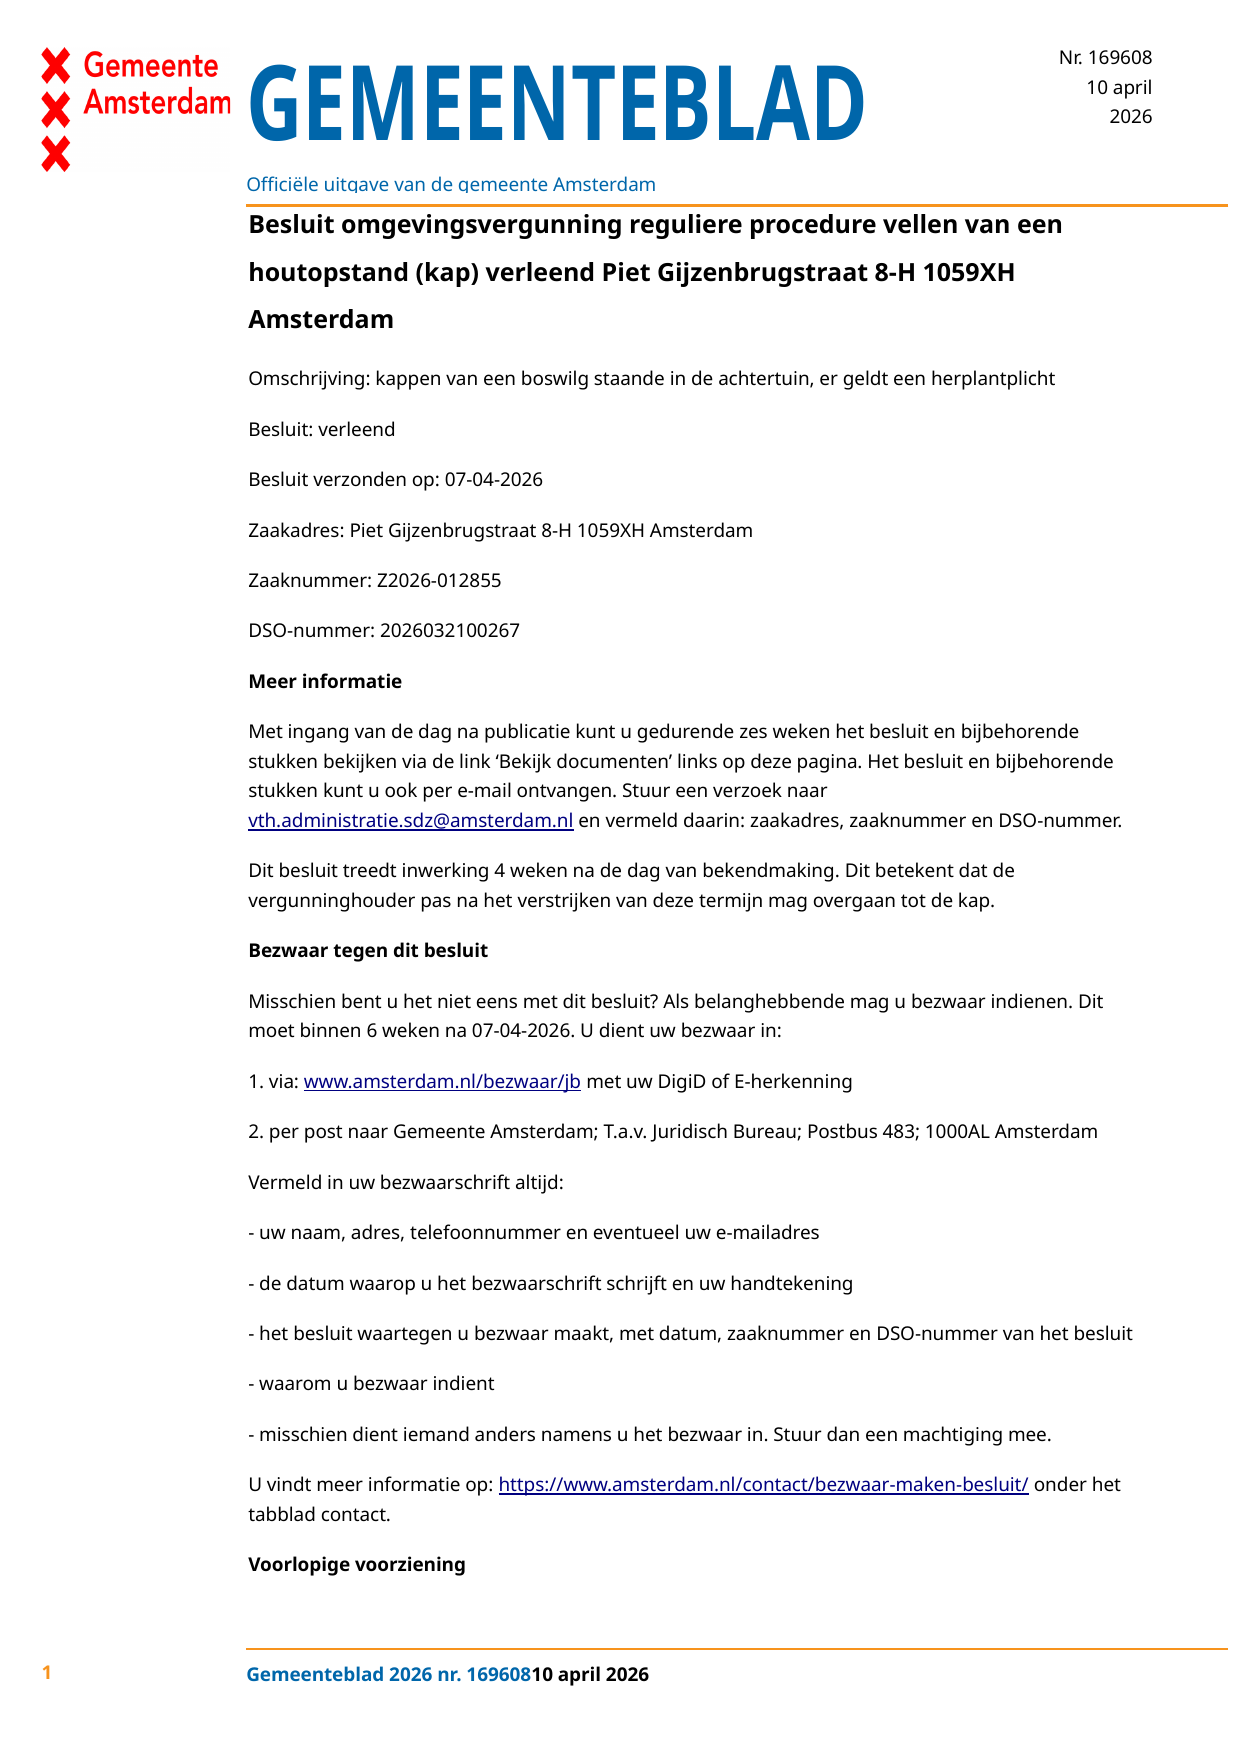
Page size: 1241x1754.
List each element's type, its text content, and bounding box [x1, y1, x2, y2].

text Zaakadres: Piet Gijzenbrugstraat 8-H 1059XH Amsterdam [248, 517, 1152, 542]
text - het besluit waartegen u bezwaar maakt, met datum, zaaknummer en DSO-nummer van het besluit [248, 1320, 1152, 1346]
text Vermeld in uw bezwaarschrift altijd: [248, 1169, 1152, 1194]
text - waarom u bezwaar indient [248, 1371, 1152, 1396]
text - uw naam, adres, telefoonnummer en eventueel uw e-mailadres [248, 1219, 1152, 1245]
text Voorlopige voorziening [248, 1551, 1152, 1577]
text 2. per post naar Gemeente Amsterdam; T.a.v. Juridisch Bureau; Postbus 483; 1000AL Amsterdam [248, 1118, 1152, 1144]
text Omschrijving: kappen van een boswilg staande in de achtertuin, er geldt een herplantplicht [248, 366, 1152, 391]
text - misschien dient iemand anders namens u het bezwaar in. Stuur dan een machtiging mee. [248, 1421, 1152, 1447]
text Besluit: verleend [248, 416, 1152, 442]
text Misschien bent u het niet eens met dit besluit? Als belanghebbende mag u bezwaar indienen. Dit moet binnen 6 weken na 07-04-2026. U dient uw bezwaar in: [248, 988, 1152, 1043]
text Bezwaar tegen dit besluit [248, 938, 1152, 963]
text Met ingang van de dag na publicatie kunt u gedurende zes weken het besluit en bijbehorende stukken bekijken via de link ‘Bekijk documenten’ links op deze pagina. Het besluit en bijbehorende stukken kunt u ook per e-mail ontvangen. Stuur een verzoek naar vth.administratie.sdz@amsterdam.nl en vermeld daarin: zaakadres, zaaknummer en DSO-nummer. [248, 718, 1152, 833]
text - de datum waarop u het bezwaarschrift schrijft en uw handtekening [248, 1270, 1152, 1295]
text Besluit omgevingsvergunning reguliere procedure vellen van een houtopstand (kap) verleend Piet Gijzenbrugstraat 8-H 1059XH Amsterdam [248, 207, 1152, 336]
text Dit besluit treedt inwerking 4 weken na de dag van bekendmaking. Dit betekent dat de vergunninghouder pas na het verstrijken van deze termijn mag overgaan tot de kap. [248, 858, 1152, 913]
picture [41, 47, 231, 172]
text U vindt meer informatie op: https://www.amsterdam.nl/contact/bezwaar-maken-besluit/ onder het tabblad contact. [248, 1471, 1152, 1527]
text Zaaknummer: Z2026-012855 [248, 567, 1152, 593]
text DSO-nummer: 2026032100267 [248, 618, 1152, 643]
text 1. via: www.amsterdam.nl/bezwaar/jb met uw DigiD of E-herkenning [248, 1068, 1152, 1094]
text Besluit verzonden op: 07-04-2026 [248, 466, 1152, 492]
text Meer informatie [248, 668, 1152, 694]
